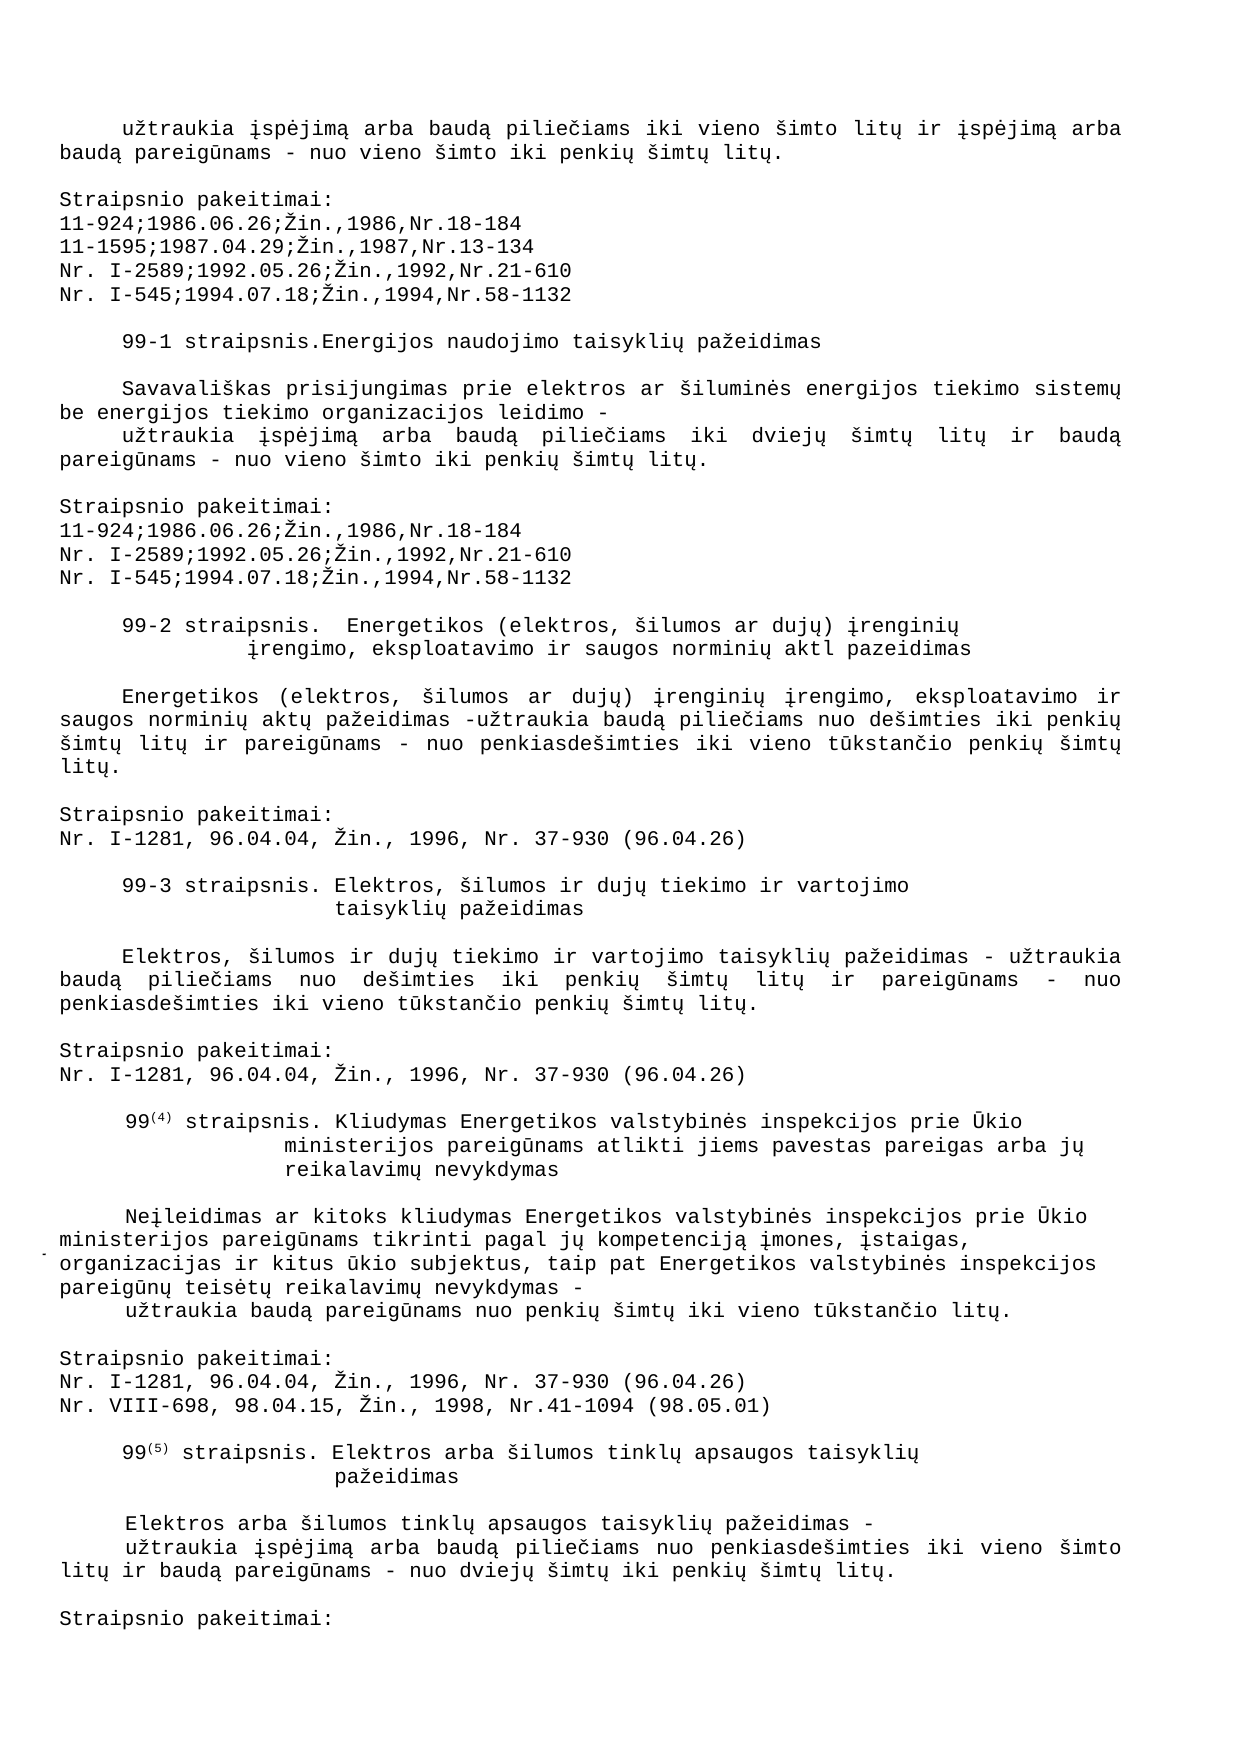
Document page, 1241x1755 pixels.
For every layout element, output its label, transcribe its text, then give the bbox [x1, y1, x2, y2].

text 99(5) straipsnis. Elektros arba šilumos tinklų apsaugos taisyklių [59, 1442, 1122, 1466]
text Savavališkas prisijungimas prie elektros ar šiluminės energijos tiekimo sistemų be energijos tiekimo organizacijos leidimo - [59, 378, 1122, 426]
text Elektros, šilumos ir dujų tiekimo ir vartojimo taisyklių pažeidimas - užtraukia baudą piliečiams nuo dešimties iki penkių šimtų litų ir pareigūnams - nuo penkiasdešimties iki vieno tūkstančio penkių šimtų litų. [59, 946, 1122, 1017]
text Elektros arba šilumos tinklų apsaugos taisyklių pažeidimas - [59, 1513, 1122, 1537]
text Nr. I-2589;1992.05.26;Žin.,1992,Nr.21-610 [59, 544, 1122, 567]
text 99(4) straipsnis. Kliudymas Energetikos valstybinės inspekcijos prie Ūkio ministerijos pareigūnams atlikti jiems pavestas pareigas arba jų reikalavimų nevykdymas [87, 1111, 1122, 1182]
text užtraukia įspėjimą arba baudą piliečiams iki dviejų šimtų litų ir baudą pareigūnams - nuo vieno šimto iki penkių šimtų litų. [59, 426, 1122, 473]
text pažeidimas [59, 1466, 1122, 1489]
text 11-1595;1987.04.29;Žin.,1987,Nr.13-134 [59, 236, 1122, 260]
text Straipsnio pakeitimai: [59, 1348, 1122, 1371]
text Nr. I-1281, 96.04.04, Žin., 1996, Nr. 37-930 (96.04.26) [59, 1064, 1122, 1088]
text Straipsnio pakeitimai: [59, 804, 1122, 827]
text Nr. I-1281, 96.04.04, Žin., 1996, Nr. 37-930 (96.04.26) [59, 827, 1122, 851]
text užtraukia baudą pareigūnams nuo penkių šimtų iki vieno tūkstančio litų. [59, 1300, 1122, 1324]
text Neįleidimas ar kitoks kliudymas Energetikos valstybinės inspekcijos prie Ūkio ministerijos pareigūnams tikrinti pagal jų kompetenciją įmones, įstaigas, organizacijas ir kitus ūkio subjektus, taip pat Energetikos valstybinės inspekcijos pareigūnų teisėtų reikalavimų nevykdymas - [59, 1206, 1122, 1300]
text 99-3 straipsnis. Elektros, šilumos ir dujų tiekimo ir vartojimo [59, 875, 1122, 898]
text taisyklių pažeidimas [59, 898, 1122, 922]
text įrengimo, eksploatavimo ir saugos norminių aktl pazeidimas [59, 638, 1122, 662]
text užtraukia įspėjimą arba baudą piliečiams iki vieno šimto litų ir įspėjimą arba baudą pareigūnams - nuo vieno šimto iki penkių šimtų litų. [59, 118, 1122, 165]
text Nr. I-2589;1992.05.26;Žin.,1992,Nr.21-610 [59, 260, 1122, 284]
text Straipsnio pakeitimai: [59, 496, 1122, 520]
text 11-924;1986.06.26;Žin.,1986,Nr.18-184 [59, 213, 1122, 236]
text Nr. I-545;1994.07.18;Žin.,1994,Nr.58-1132 [59, 284, 1122, 307]
text Nr. I-545;1994.07.18;Žin.,1994,Nr.58-1132 [59, 567, 1122, 591]
text Straipsnio pakeitimai: [59, 189, 1122, 213]
text 99-1 straipsnis.Energijos naudojimo taisyklių pažeidimas [59, 331, 1122, 354]
text Straipsnio pakeitimai: [59, 1040, 1122, 1064]
text Energetikos (elektros, šilumos ar dujų) įrenginių įrengimo, eksploatavimo ir saugos norminių aktų pažeidimas -užtraukia baudą piliečiams nuo dešimties iki penkių šimtų litų ir pareigūnams - nuo penkiasdešimties iki vieno tūkstančio penkių šimtų litų. [59, 686, 1122, 780]
text Nr. VIII-698, 98.04.15, Žin., 1998, Nr.41-1094 (98.05.01) [59, 1395, 1122, 1419]
text 99-2 straipsnis. Energetikos (elektros, šilumos ar dujų) įrenginių [59, 615, 1122, 638]
text Nr. I-1281, 96.04.04, Žin., 1996, Nr. 37-930 (96.04.26) [59, 1371, 1122, 1395]
text Straipsnio pakeitimai: [59, 1608, 1122, 1631]
text 11-924;1986.06.26;Žin.,1986,Nr.18-184 [59, 520, 1122, 544]
text užtraukia įspėjimą arba baudą piliečiams nuo penkiasdešimties iki vieno šimto litų ir baudą pareigūnams - nuo dviejų šimtų iki penkių šimtų litų. [59, 1537, 1122, 1584]
